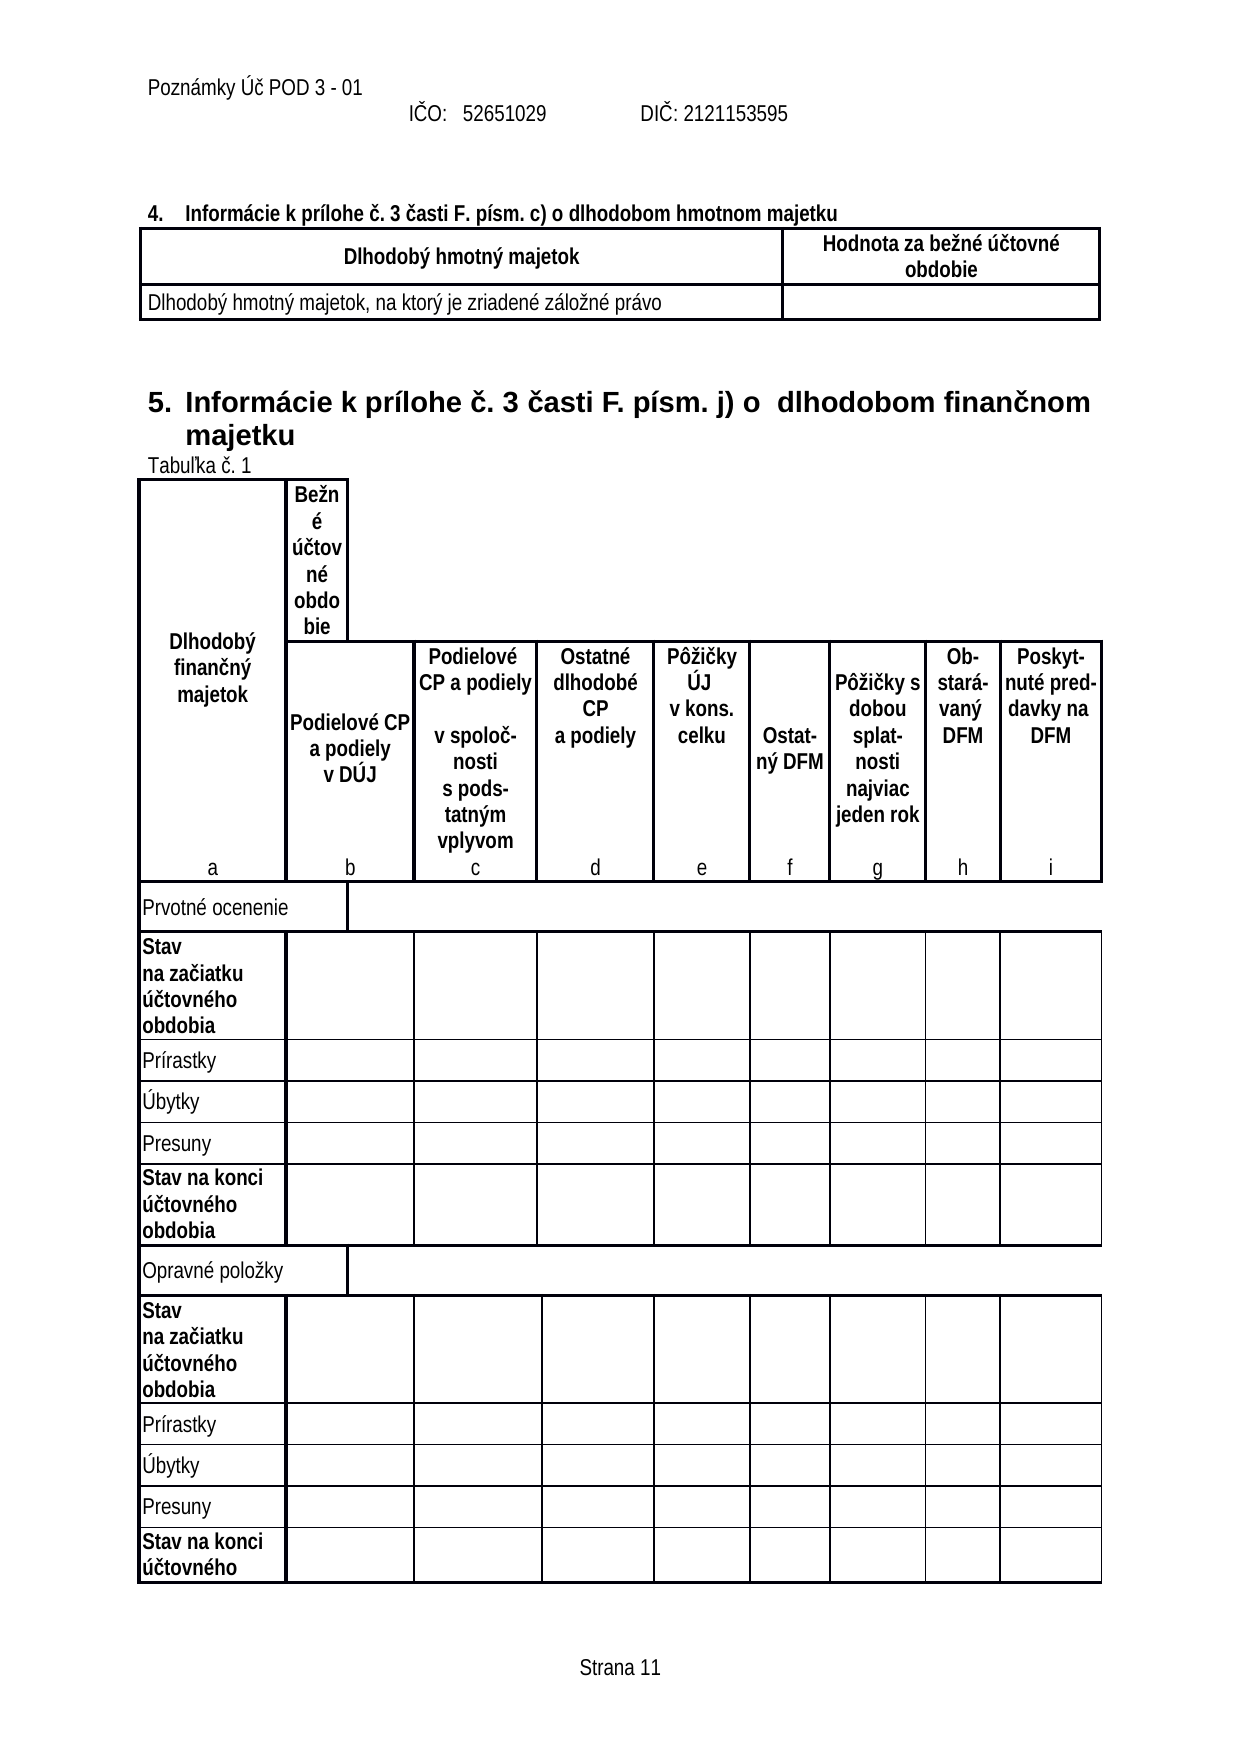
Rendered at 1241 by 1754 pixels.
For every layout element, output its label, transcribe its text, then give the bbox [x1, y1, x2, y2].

table_cell a [141, 854, 284, 880]
table_cell [831, 1040, 925, 1080]
table_cell [1001, 933, 1101, 1039]
table_cell b [288, 854, 412, 880]
table_cell [926, 1040, 999, 1080]
table_cell Pôžičky s dobou splat-nosti najviac jeden rok [831, 643, 924, 853]
table_cell [751, 1040, 829, 1080]
table_cell [751, 1528, 829, 1581]
table_cell Stav na začiatku účtovného obdobia [141, 933, 284, 1039]
table_cell [831, 1487, 925, 1526]
table_cell [543, 1297, 653, 1402]
table_cell [831, 1297, 925, 1402]
table_cell [543, 1445, 653, 1485]
table_cell [926, 1445, 999, 1485]
table_cell [288, 1123, 413, 1163]
table_header Dlhodobý finančný majetok [141, 481, 284, 853]
table_cell [831, 1404, 925, 1444]
table_cell Opravné položky [141, 1247, 346, 1294]
table_cell [415, 1297, 541, 1402]
table_cell [543, 1528, 653, 1581]
table_cell [926, 1297, 999, 1402]
table_cell [1001, 1297, 1101, 1402]
table_cell [751, 1445, 829, 1485]
table_cell [415, 1123, 536, 1163]
table_cell Stav na konci účtovného obdobia [141, 1165, 284, 1243]
table_cell h [927, 854, 999, 880]
table_cell [751, 933, 829, 1039]
table_cell Prírastky [141, 1404, 284, 1444]
table_cell [784, 286, 1098, 318]
table_cell Prírastky [141, 1040, 284, 1080]
table_cell [1001, 1082, 1101, 1121]
text Tabuľka č. 1 [148, 452, 1092, 478]
table_cell Podielové CP a podiely v spoloč-nosti s pods-tatným vplyvom [416, 643, 535, 853]
table_cell g [831, 854, 924, 880]
table_cell c [416, 854, 535, 880]
table_cell [1001, 1404, 1101, 1444]
table_cell d [538, 854, 652, 880]
table_cell [926, 1404, 999, 1444]
table_cell Dlhodobý hmotný majetok, na ktorý je zriadené záložné právo [142, 286, 781, 318]
table_cell [415, 933, 536, 1039]
table_cell [655, 1165, 749, 1243]
table_cell [831, 1082, 925, 1121]
table_cell [655, 1528, 749, 1581]
table_cell [288, 1404, 413, 1444]
table_cell [543, 1404, 653, 1444]
table_cell Prvotné ocenenie [141, 883, 346, 930]
table_cell [831, 933, 925, 1039]
table_cell [415, 1082, 536, 1121]
table_cell [926, 1082, 999, 1121]
table_cell [831, 1528, 925, 1581]
table_cell Úbytky [141, 1082, 284, 1121]
table_cell [1001, 1487, 1101, 1526]
table_cell [538, 1082, 653, 1121]
table_cell [415, 1040, 536, 1080]
table_cell Stav na konci účtovného [141, 1528, 284, 1581]
table_cell [543, 1487, 653, 1526]
table_cell [926, 1165, 999, 1243]
table_cell f [751, 854, 828, 880]
table_cell [831, 1123, 925, 1163]
title Informácie k prílohe č. 3 časti F. písm. j) o dlhodobom finančnom majetku [148, 385, 1092, 452]
table_header Hodnota za bežné účtovné obdobie [784, 230, 1098, 283]
table_cell [1001, 1040, 1101, 1080]
table_cell Ostatné dlhodobé CP a podiely [538, 643, 652, 853]
table_cell [751, 1123, 829, 1163]
table_cell [1001, 1123, 1101, 1163]
table_cell [926, 1487, 999, 1526]
table_header Bežné účtovné obdobie [288, 481, 346, 639]
table_cell [415, 1487, 541, 1526]
table_cell [655, 1487, 749, 1526]
table_cell [1001, 1445, 1101, 1485]
table_cell [655, 933, 749, 1039]
table_cell [288, 933, 413, 1039]
table_cell [655, 1445, 749, 1485]
table_cell [415, 1404, 541, 1444]
table_cell Úbytky [141, 1445, 284, 1485]
table_cell [751, 1404, 829, 1444]
table_cell [288, 1445, 413, 1485]
table_cell [751, 1082, 829, 1121]
table_cell Podielové CP a podiely v DÚJ [288, 643, 412, 853]
table_cell e [655, 854, 748, 880]
table_cell [538, 933, 653, 1039]
table_cell [831, 1165, 925, 1243]
table_cell Ostat-ný DFM [751, 643, 828, 853]
table_cell [655, 1040, 749, 1080]
table_cell [288, 1082, 413, 1121]
table_cell Stav na začiatku účtovného obdobia [141, 1297, 284, 1402]
table_cell [751, 1165, 829, 1243]
table_cell [1001, 1165, 1101, 1243]
table_cell Ob-stará-vaný DFM [927, 643, 999, 853]
table_cell Presuny [141, 1487, 284, 1526]
table_header Dlhodobý hmotný majetok [142, 230, 781, 283]
table_cell Pôžičky ÚJ v kons. celku [655, 643, 748, 853]
table_cell [655, 1123, 749, 1163]
table_cell [538, 1040, 653, 1080]
table_cell [288, 1487, 413, 1526]
table_cell [288, 1528, 413, 1581]
table_cell [831, 1445, 925, 1485]
table_cell [415, 1528, 541, 1581]
table_cell [538, 1123, 653, 1163]
table_cell [415, 1165, 536, 1243]
table_cell [415, 1445, 541, 1485]
table_cell i [1002, 854, 1100, 880]
table_cell [288, 1297, 413, 1402]
table_cell [926, 1123, 999, 1163]
table_cell [538, 1165, 653, 1243]
table_cell Presuny [141, 1123, 284, 1163]
table_cell Poskyt-nuté pred-davky na DFM [1002, 643, 1100, 853]
list Informácie k prílohe č. 3 časti F. písm. c) o dlhodobom hmotnom majetku [148, 200, 1092, 227]
table_cell [1001, 1528, 1101, 1581]
table_cell [655, 1404, 749, 1444]
table_cell [655, 1297, 749, 1402]
table_cell [288, 1165, 413, 1243]
table_cell [288, 1040, 413, 1080]
table_cell [751, 1297, 829, 1402]
table_cell [926, 1528, 999, 1581]
table_cell [655, 1082, 749, 1121]
table_cell [751, 1487, 829, 1526]
table_cell [926, 933, 999, 1039]
